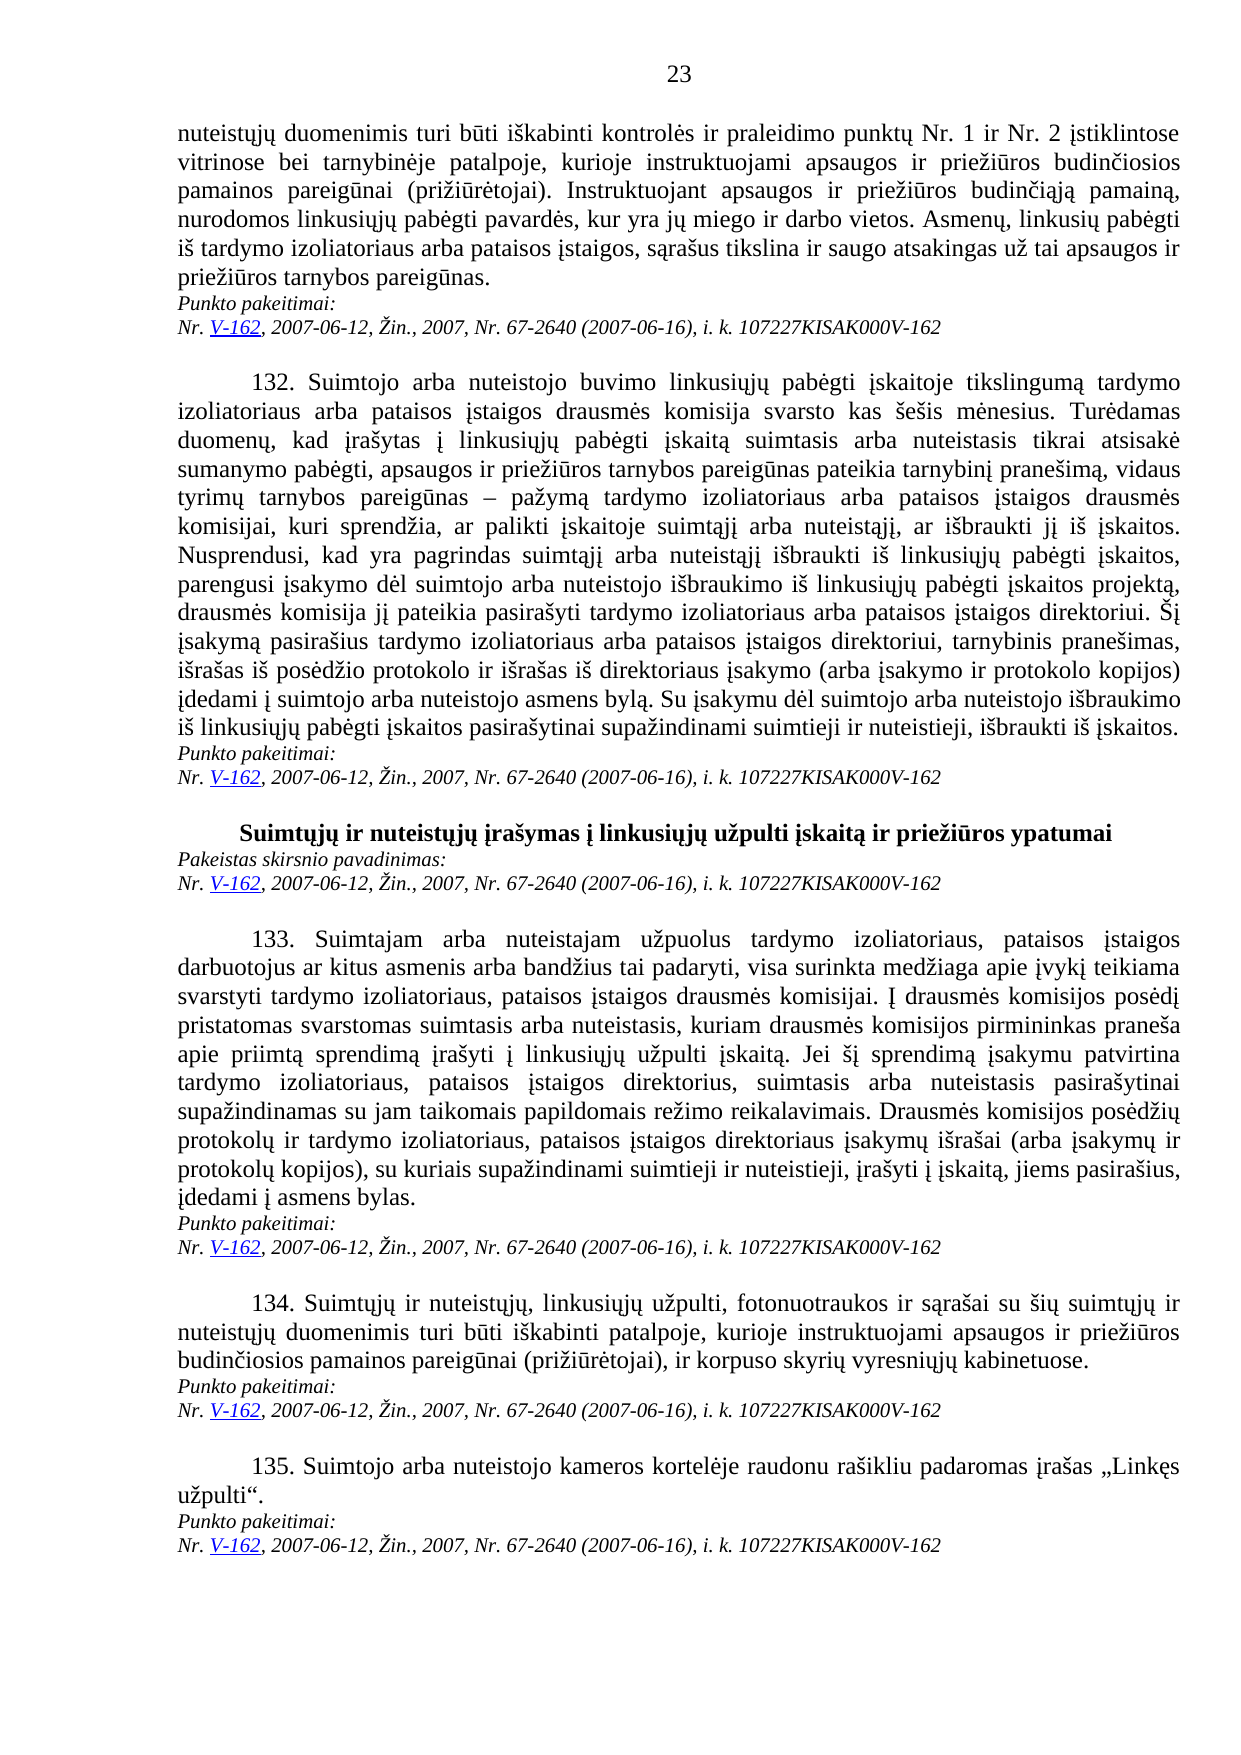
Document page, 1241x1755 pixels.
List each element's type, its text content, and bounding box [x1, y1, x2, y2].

text Punkto pakeitimai: [177, 741, 1181, 765]
text 133. Suimtajam arba nuteistajam užpuolus tardymo izoliatoriaus, pataisos įstaigos darbuotojus ar kitus asmenis arba bandžius tai padaryti, visa surinkta medžiaga apie įvykį teikiama svarstyti tardymo izoliatoriaus, pataisos įstaigos drausmės komisijai. Į drausmės komisijos posėdį pristatomas svarstomas suimtasis arba nuteistasis, kuriam drausmės komisijos pirmininkas praneša apie priimtą sprendimą įrašyti į linkusiųjų užpulti įskaitą. Jei šį sprendimą įsakymu patvirtina tardymo izoliatoriaus, pataisos įstaigos direktorius, suimtasis arba nuteistasis pasirašytinai supažindinamas su jam taikomais papildomais režimo reikalavimais. Drausmės komisijos posėdžių protokolų ir tardymo izoliatoriaus, pataisos įstaigos direktoriaus įsakymų išrašai (arba įsakymų ir protokolų kopijos), su kuriais supažindinami suimtieji ir nuteistieji, įrašyti į įskaitą, jiems pasirašius, įdedami į asmens bylas. [177, 924, 1181, 1211]
text Punkto pakeitimai: [177, 1211, 1181, 1235]
text Nr. V-162, 2007-06-12, Žin., 2007, Nr. 67-2640 (2007-06-16), i. k. 107227KISAK000V-162 [177, 315, 1181, 339]
text Punkto pakeitimai: [177, 291, 1181, 315]
text Pakeistas skirsnio pavadinimas: [177, 847, 1181, 871]
text Nr. V-162, 2007-06-12, Žin., 2007, Nr. 67-2640 (2007-06-16), i. k. 107227KISAK000V-162 [177, 1533, 1181, 1557]
text 134. Suimtųjų ir nuteistųjų, linkusiųjų užpulti, fotonuotraukos ir sąrašai su šių suimtųjų ir nuteistųjų duomenimis turi būti iškabinti patalpoje, kurioje instruktuojami apsaugos ir priežiūros budinčiosios pamainos pareigūnai (prižiūrėtojai), ir korpuso skyrių vyresniųjų kabinetuose. [177, 1288, 1181, 1374]
text Nr. V-162, 2007-06-12, Žin., 2007, Nr. 67-2640 (2007-06-16), i. k. 107227KISAK000V-162 [177, 765, 1181, 789]
text Nr. V-162, 2007-06-12, Žin., 2007, Nr. 67-2640 (2007-06-16), i. k. 107227KISAK000V-162 [177, 1235, 1181, 1259]
text nuteistųjų duomenimis turi būti iškabinti kontrolės ir praleidimo punktų Nr. 1 ir Nr. 2 įstiklintose vitrinose bei tarnybinėje patalpoje, kurioje instruktuojami apsaugos ir priežiūros budinčiosios pamainos pareigūnai (prižiūrėtojai). Instruktuojant apsaugos ir priežiūros budinčiąją pamainą, nurodomos linkusiųjų pabėgti pavardės, kur yra jų miego ir darbo vietos. Asmenų, linkusių pabėgti iš tardymo izoliatoriaus arba pataisos įstaigos, sąrašus tikslina ir saugo atsakingas už tai apsaugos ir priežiūros tarnybos pareigūnas. [177, 118, 1181, 291]
text Nr. V-162, 2007-06-12, Žin., 2007, Nr. 67-2640 (2007-06-16), i. k. 107227KISAK000V-162 [177, 871, 1181, 895]
text Punkto pakeitimai: [177, 1509, 1181, 1533]
text 135. Suimtojo arba nuteistojo kameros kortelėje raudonu rašikliu padaromas įrašas „Linkęs užpulti“. [177, 1451, 1181, 1509]
text 132. Suimtojo arba nuteistojo buvimo linkusiųjų pabėgti įskaitoje tikslingumą tardymo izoliatoriaus arba pataisos įstaigos drausmės komisija svarsto kas šešis mėnesius. Turėdamas duomenų, kad įrašytas į linkusiųjų pabėgti įskaitą suimtasis arba nuteistasis tikrai atsisakė sumanymo pabėgti, apsaugos ir priežiūros tarnybos pareigūnas pateikia tarnybinį pranešimą, vidaus tyrimų tarnybos pareigūnas – pažymą tardymo izoliatoriaus arba pataisos įstaigos drausmės komisijai, kuri sprendžia, ar palikti įskaitoje suimtąjį arba nuteistąjį, ar išbraukti jį iš įskaitos. Nusprendusi, kad yra pagrindas suimtąjį arba nuteistąjį išbraukti iš linkusiųjų pabėgti įskaitos, parengusi įsakymo dėl suimtojo arba nuteistojo išbraukimo iš linkusiųjų pabėgti įskaitos projektą, drausmės komisija jį pateikia pasirašyti tardymo izoliatoriaus arba pataisos įstaigos direktoriui. Šį įsakymą pasirašius tardymo izoliatoriaus arba pataisos įstaigos direktoriui, tarnybinis pranešimas, išrašas iš posėdžio protokolo ir išrašas iš direktoriaus įsakymo (arba įsakymo ir protokolo kopijos) įdedami į suimtojo arba nuteistojo asmens bylą. Su įsakymu dėl suimtojo arba nuteistojo išbraukimo iš linkusiųjų pabėgti įskaitos pasirašytinai supažindinami suimtieji ir nuteistieji, išbraukti iš įskaitos. [177, 367, 1181, 741]
text Nr. V-162, 2007-06-12, Žin., 2007, Nr. 67-2640 (2007-06-16), i. k. 107227KISAK000V-162 [177, 1398, 1181, 1422]
text Punkto pakeitimai: [177, 1374, 1181, 1398]
text Suimtųjų ir nuteistųjų įrašymas į linkusiųjų užpulti įskaitą ir priežiūros ypatumai [177, 818, 1181, 847]
